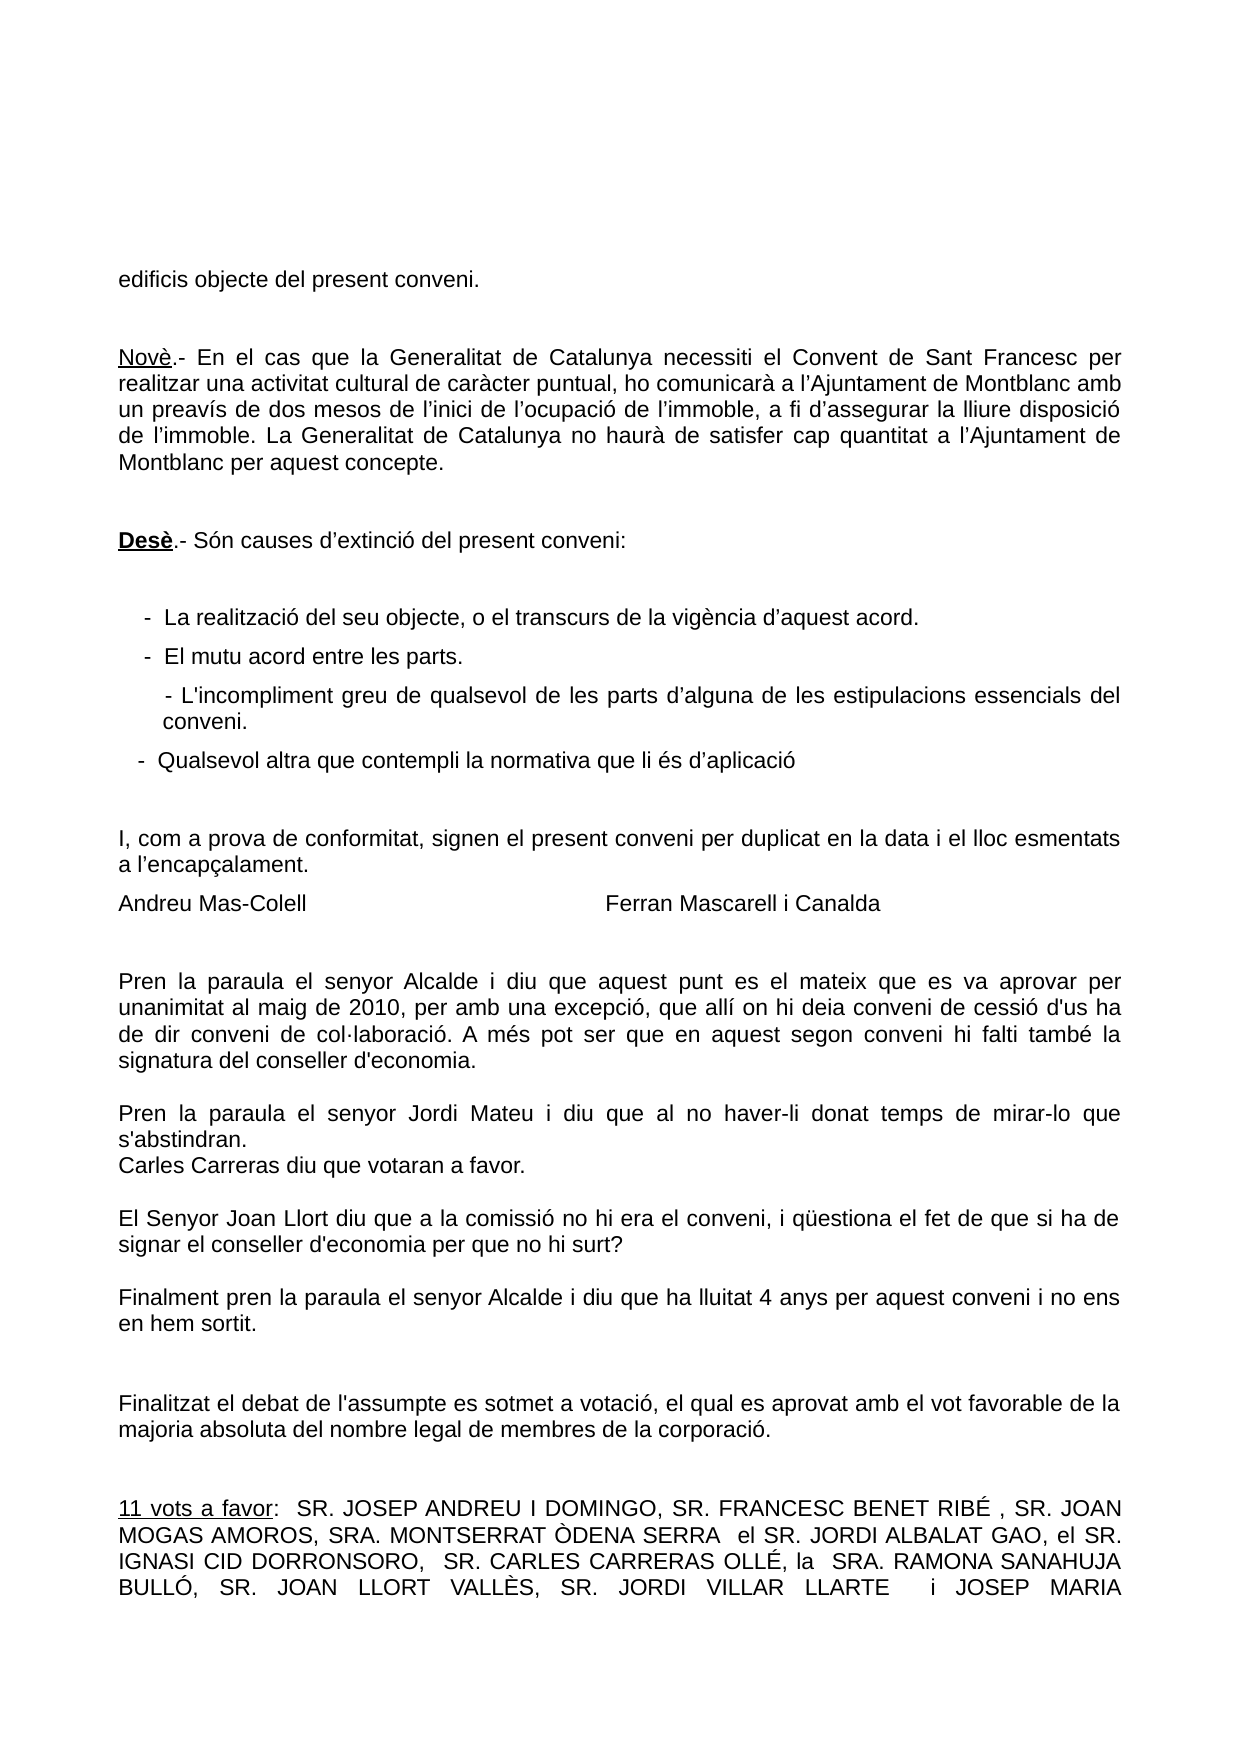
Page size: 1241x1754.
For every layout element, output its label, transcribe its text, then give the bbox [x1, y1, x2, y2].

text - La realització del seu objecte, o el transcurs de la vigència d’aquest acord. [118, 604, 1122, 631]
text I, com a prova de conformitat, signen el present conveni per duplicat en la data i el lloc esmentats a l’encapçalament. [118, 825, 1122, 878]
text Pren la paraula el senyor Jordi Mateu i diu que al no haver-li donat temps de mirar-lo que s'abstindran. [118, 1099, 1122, 1152]
text Andreu Mas-Colell Ferran Mascarell i Canalda [118, 890, 1122, 916]
text Pren la paraula el senyor Alcalde i diu que aquest punt es el mateix que es va aprovar per unanimitat al maig de 2010, per amb una excepció, que allí on hi deia conveni de cessió d'us ha de dir conveni de col·laboració. A més pot ser que en aquest segon conveni hi falti també la signatura del conseller d'economia. [118, 968, 1122, 1073]
text - El mutu acord entre les parts. [118, 643, 1122, 669]
text El Senyor Joan Llort diu que a la comissió no hi era el conveni, i qüestiona el fet de que si ha de signar el conseller d'economia per que no hi surt? [118, 1205, 1122, 1258]
text Finalitzat el debat de l'assumpte es sotmet a votació, el qual es aprovat amb el vot favorable de la majoria absoluta del nombre legal de membres de la corporació. [118, 1389, 1122, 1442]
text Novè.- En el cas que la Generalitat de Catalunya necessiti el Convent de Sant Francesc per realitzar una activitat cultural de caràcter puntual, ho comunicarà a l’Ajuntament de Montblanc amb un preavís de dos mesos de l’inici de l’ocupació de l’immoble, a fi d’assegurar la lliure disposició de l’immoble. La Generalitat de Catalunya no haurà de satisfer cap quantitat a l’Ajuntament de Montblanc per aquest concepte. [118, 343, 1122, 475]
text Finalment pren la paraula el senyor Alcalde i diu que ha lluitat 4 anys per aquest conveni i no ens en hem sortit. [118, 1284, 1122, 1337]
text - L'incompliment greu de qualsevol de les parts d’alguna de les estipulacions essencials del conveni. [118, 682, 1122, 735]
text - Qualsevol altra que contempli la normativa que li és d’aplicació [118, 747, 1122, 773]
text edificis objecte del present conveni. [118, 266, 1122, 292]
text 11 vots a favor: SR. JOSEP ANDREU I DOMINGO, SR. FRANCESC BENET RIBÉ , SR. JOAN MOGAS AMOROS, SRA. MONTSERRAT ÒDENA SERRA el SR. JORDI ALBALAT GAO, el SR. IGNASI CID DORRONSORO, SR. CARLES CARRERAS OLLÉ, la SRA. RAMONA SANAHUJA BULLÓ, SR. JOAN LLORT VALLÈS, SR. JORDI VILLAR LLARTE i JOSEP MARIA [118, 1495, 1122, 1601]
text Carles Carreras diu que votaran a favor. [118, 1152, 1122, 1179]
text Desè.- Són causes d’extinció del present conveni: [118, 527, 1122, 553]
